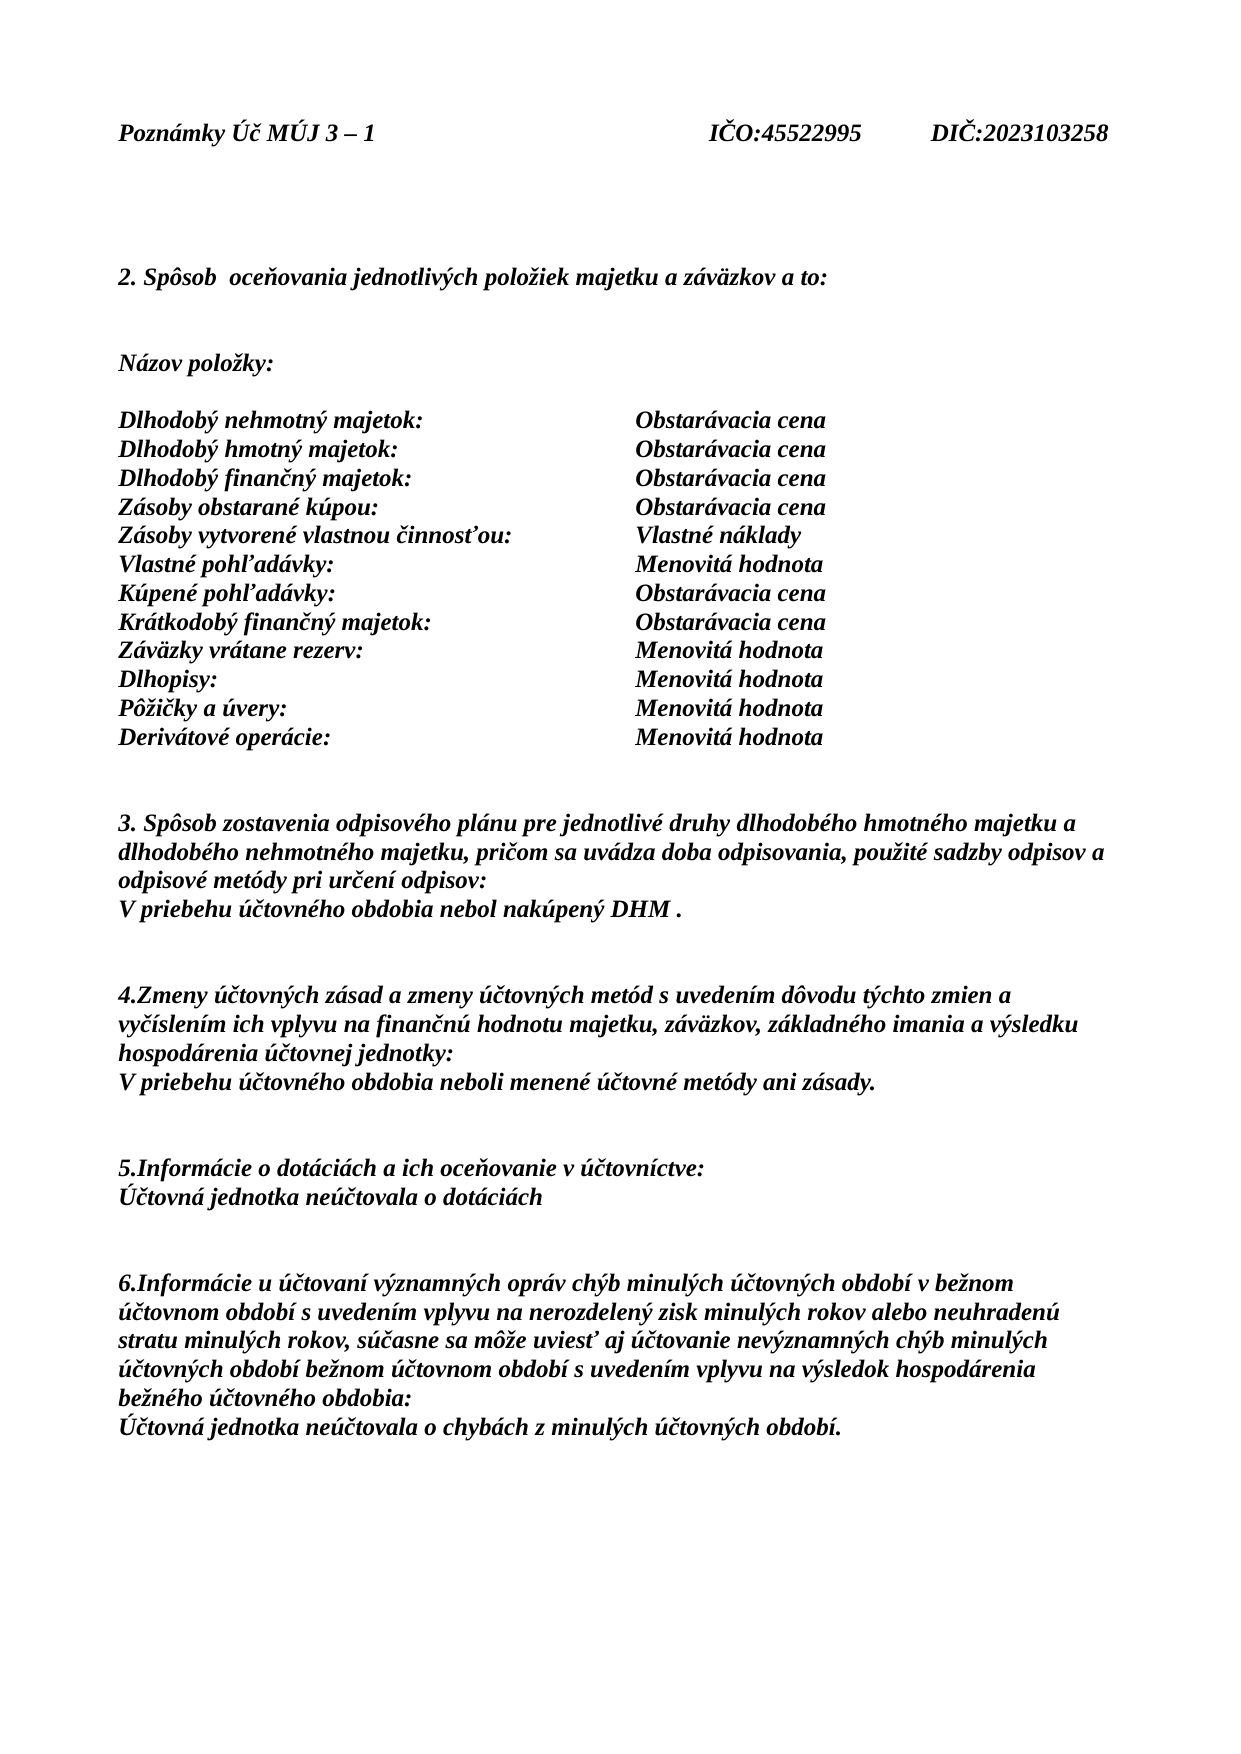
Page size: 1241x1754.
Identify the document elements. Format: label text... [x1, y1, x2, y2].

text Vlastné pohľadávky: Menovitá hodnota [118, 549, 1122, 578]
text Dlhodobý nehmotný majetok: Obstarávacia cena [118, 406, 1122, 434]
text Záväzky vrátane rezerv: Menovitá hodnota [118, 636, 1122, 664]
text Zásoby obstarané kúpou: Obstarávacia cena [118, 492, 1122, 521]
text Zásoby vytvorené vlastnou činnosťou: Vlastné náklady [118, 521, 1122, 549]
text Dlhopisy: Menovitá hodnota [118, 664, 1122, 693]
text Derivátové operácie: Menovitá hodnota [118, 722, 1122, 751]
text Pôžičky a úvery: Menovitá hodnota [118, 693, 1122, 722]
text Kúpené pohľadávky: Obstarávacia cena [118, 578, 1122, 607]
text V priebehu účtovného obdobia nebol nakúpený DHM . [118, 894, 1122, 923]
text Účtovná jednotka neúčtovala o dotáciách [118, 1182, 1122, 1211]
text Názov položky: [118, 348, 1122, 377]
text Dlhodobý finančný majetok: Obstarávacia cena [118, 463, 1122, 492]
text 4.Zmeny účtovných zásad a zmeny účtovných metód s uvedením dôvodu týchto zmien a vyčíslením ich vplyvu na finančnú hodnotu majetku, záväzkov, základného imania a výsledku hospodárenia účtovnej jednotky: [118, 981, 1122, 1067]
text Krátkodobý finančný majetok: Obstarávacia cena [118, 607, 1122, 636]
text Poznámky Úč MÚJ 3 – 1 IČO:45522995 DIČ:2023103258 [118, 118, 1122, 147]
text 5.Informácie o dotáciách a ich oceňovanie v účtovníctve: [118, 1153, 1122, 1182]
text V priebehu účtovného obdobia neboli menené účtovné metódy ani zásady. [118, 1067, 1122, 1096]
text 6.Informácie u účtovaní významných opráv chýb minulých účtovných období v bežnom účtovnom období s uvedením vplyvu na nerozdelený zisk minulých rokov alebo neuhradenú stratu minulých rokov, súčasne sa môže uviesť aj účtovanie nevýznamných chýb minulých účtovných období bežnom účtovnom období s uvedením vplyvu na výsledok hospodárenia bežného účtovného obdobia: [118, 1268, 1122, 1412]
text Účtovná jednotka neúčtovala o chybách z minulých účtovných období. [118, 1412, 1122, 1441]
text Dlhodobý hmotný majetok: Obstarávacia cena [118, 434, 1122, 463]
text 2. Spôsob oceňovania jednotlivých položiek majetku a záväzkov a to: [118, 262, 1122, 291]
text 3. Spôsob zostavenia odpisového plánu pre jednotlivé druhy dlhodobého hmotného majetku a dlhodobého nehmotného majetku, pričom sa uvádza doba odpisovania, použité sadzby odpisov a odpisové metódy pri určení odpisov: [118, 808, 1122, 894]
